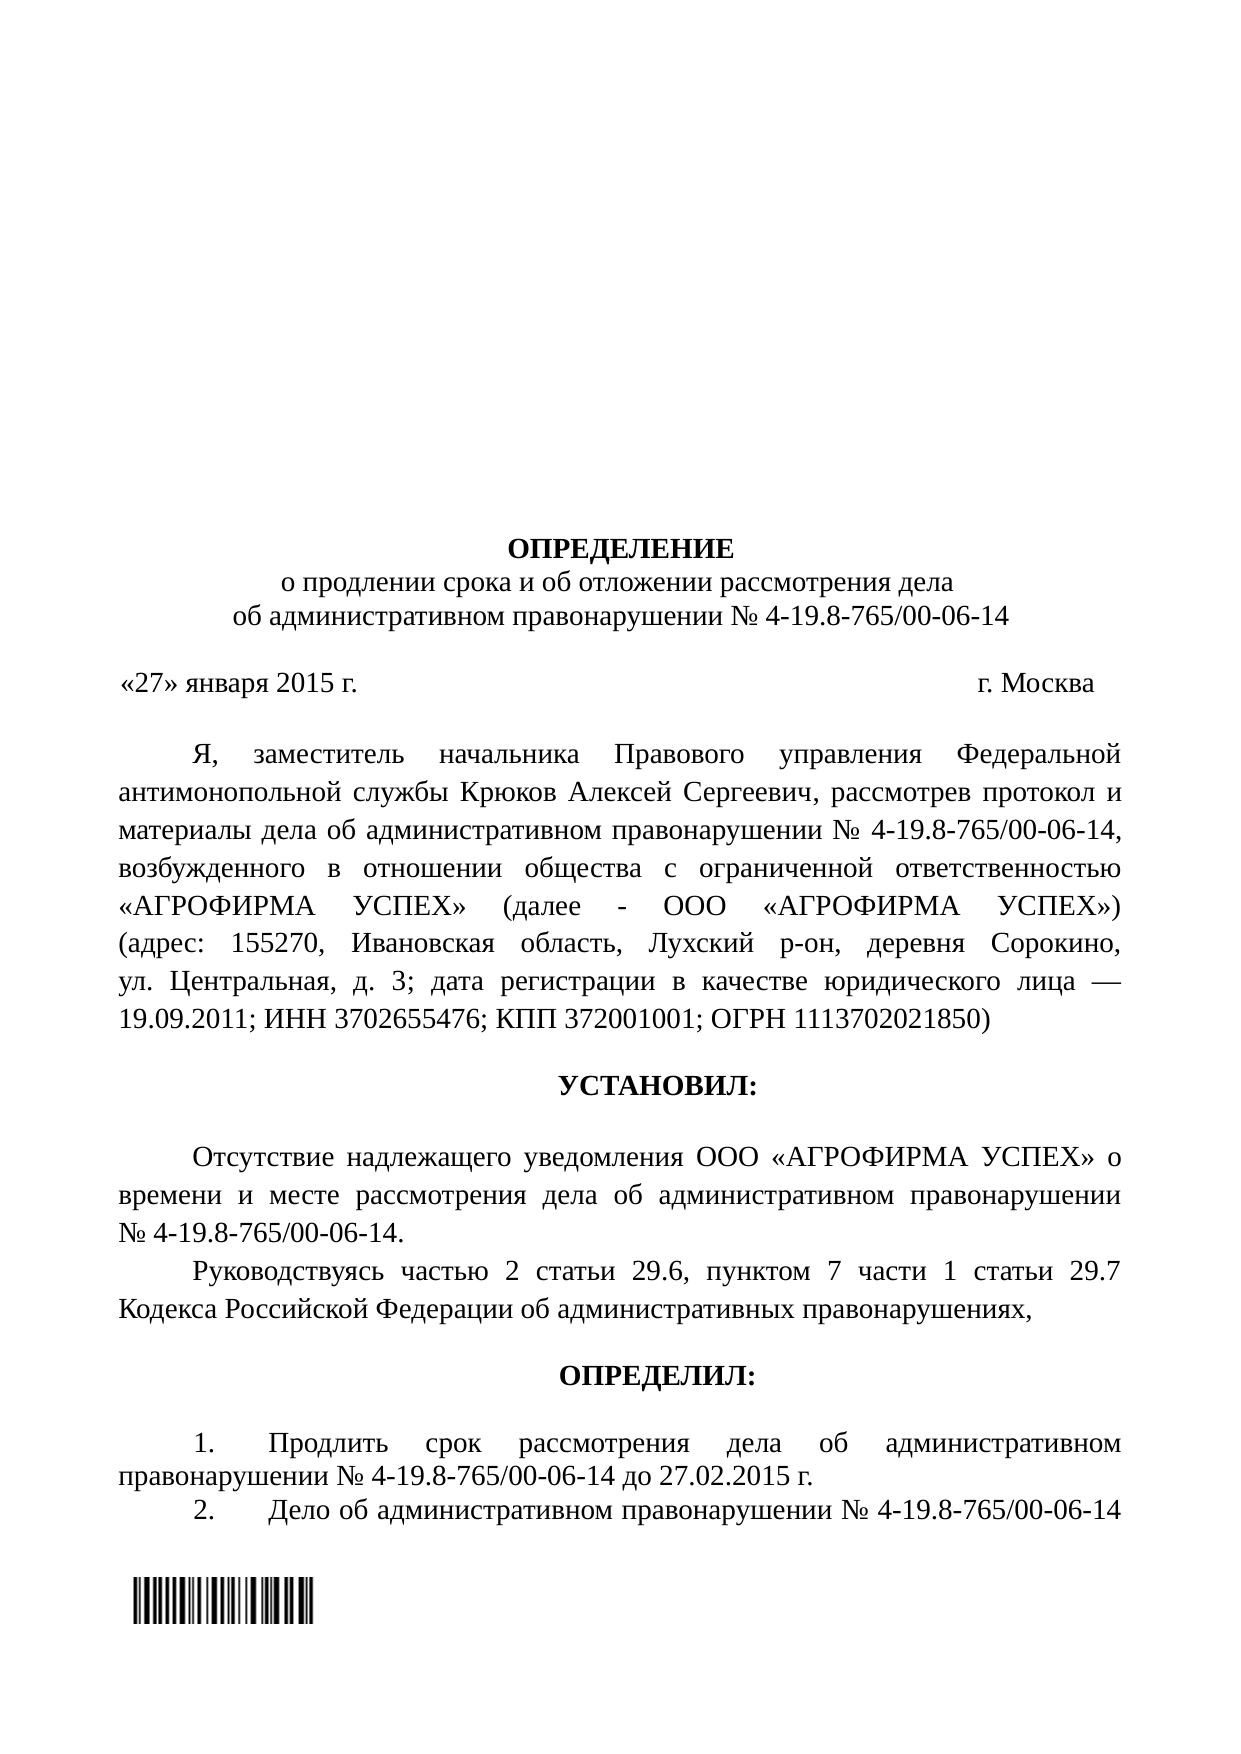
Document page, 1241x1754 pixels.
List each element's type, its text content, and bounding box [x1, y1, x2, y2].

text «27» января 2015 г. г. Москва [120, 665, 1122, 699]
text Руководствуясь частью 2 статьи 29.6, пунктом 7 части 1 статьи 29.7 Кодекса Российской Федерации об административных правонарушениях, [118, 1249, 1122, 1324]
list Продлить срок рассмотрения дела об административном правонарушении № 4-19.8-765/00-06-14 до 27.02.2015 г. [118, 1425, 1122, 1492]
text об административном правонарушении № 4-19.8-765/00-06-14 [120, 598, 1122, 632]
list Дело об административном правонарушении № 4-19.8-765/00-06-14 [118, 1492, 1122, 1526]
picture [118, 1577, 331, 1624]
text Отсутствие надлежащего уведомления ООО «АГРОФИРМА УСПЕХ» о времени и месте рассмотрения дела об административном правонарушении № 4-19.8-765/00-06-14. [118, 1135, 1122, 1249]
text Я, заместитель начальника Правового управления Федеральной антимонопольной службы Крюков Алексей Сергеевич, рассмотрев протокол и материалы дела об административном правонарушении № 4-19.8-765/00-06-14, возбужденного в отношении общества с ограниченной ответственностью «АГРОФИРМА УСПЕХ» (далее - ООО «АГРОФИРМА УСПЕХ») (адрес: 155270, Ивановская область, Лухский р-он, деревня Сорокино, ул. Центральная, д. 3; дата регистрации в качестве юридического лица — 19.09.2011; ИНН 3702655476; КПП 372001001; ОГРН 1113702021850) [118, 732, 1122, 1035]
text о продлении срока и об отложении рассмотрения дела [120, 564, 1122, 598]
text ОПРЕДЕЛИЛ: [118, 1358, 1122, 1391]
text УСТАНОВИЛ: [118, 1068, 1122, 1102]
text ОПРЕДЕЛЕНИЕ [120, 531, 1122, 564]
